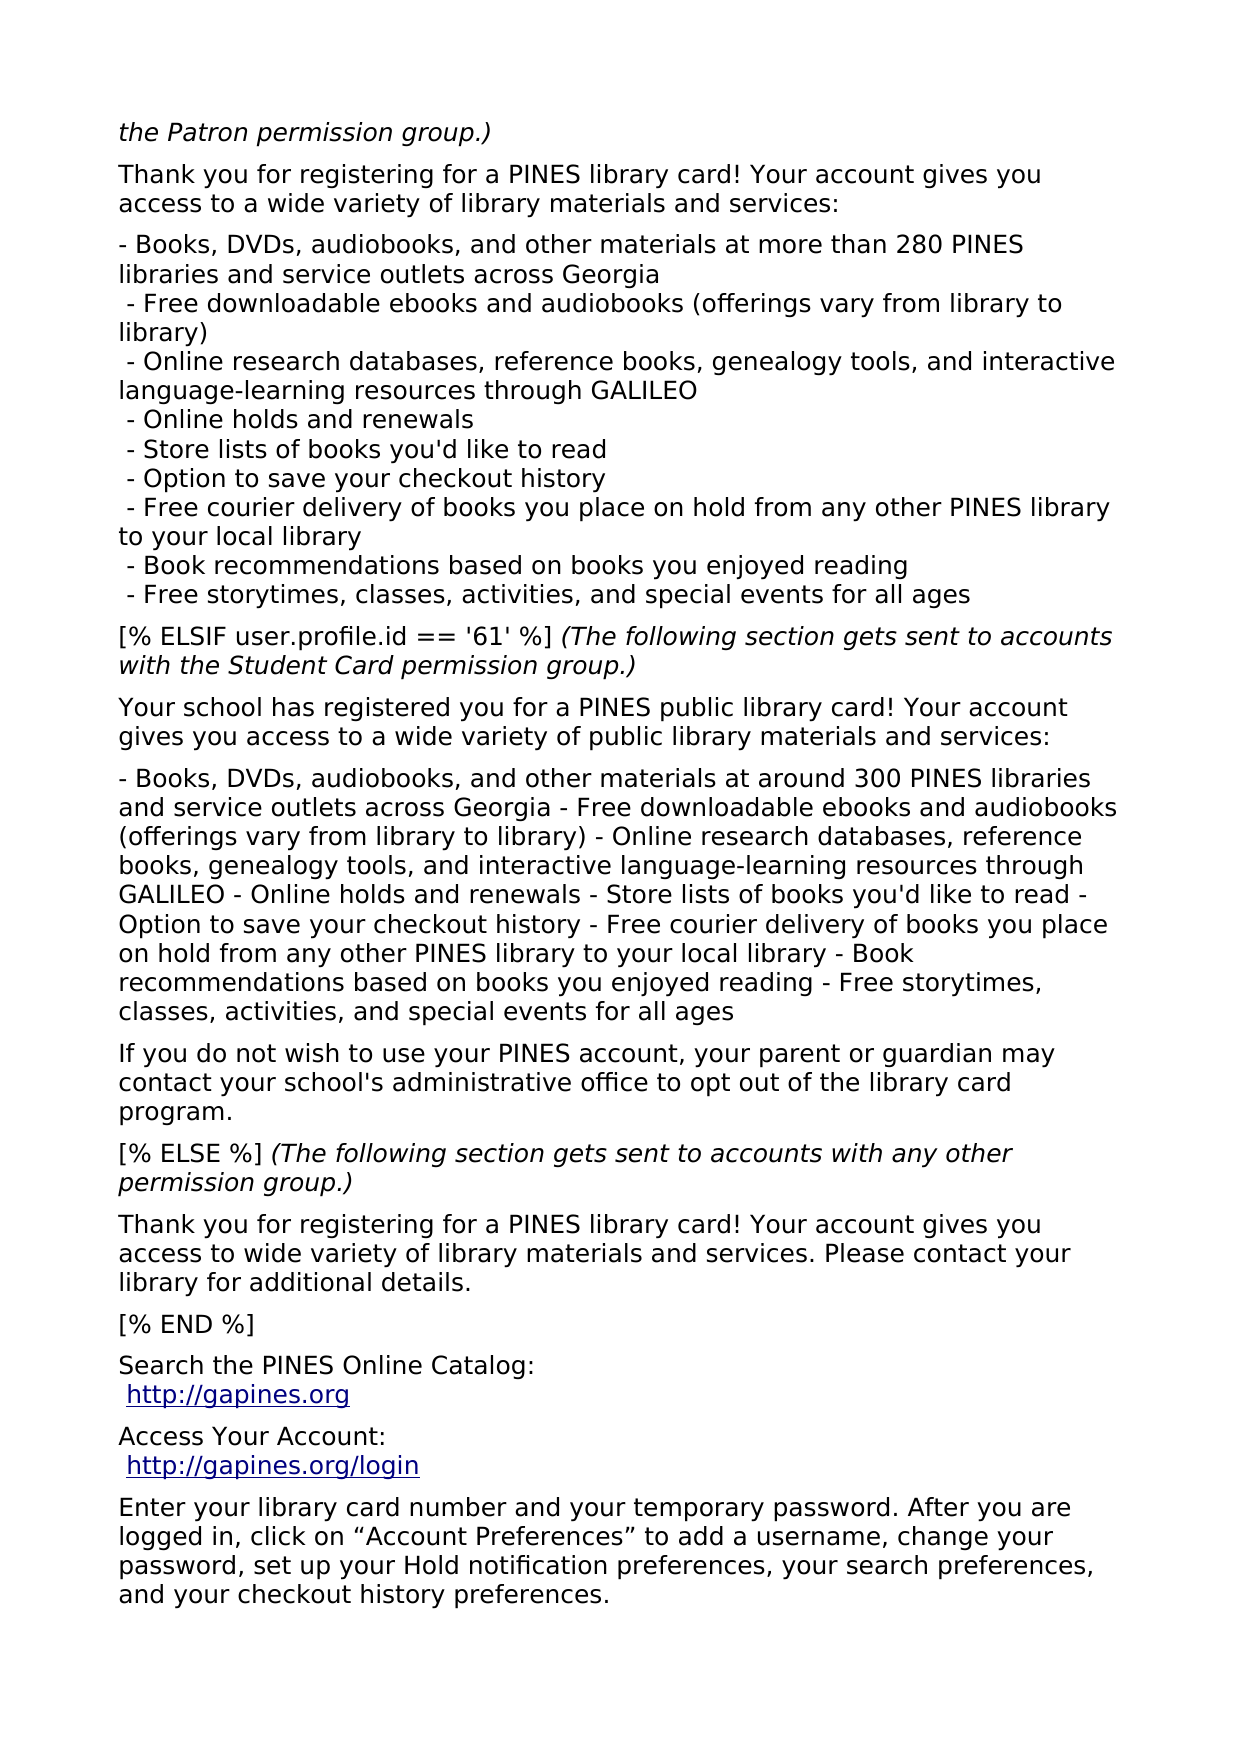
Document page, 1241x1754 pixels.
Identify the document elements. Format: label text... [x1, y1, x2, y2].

text - Books, DVDs, audiobooks, and other materials at more than 280 PINES libraries and service outlets across Georgia - Free downloadable ebooks and audiobooks (offerings vary from library to library) - Online research databases, reference books, genealogy tools, and interactive language-learning resources through GALILEO - Online holds and renewals - Store lists of books you'd like to read - Option to save your checkout history - Free courier delivery of books you place on hold from any other PINES library to your local library - Book recommendations based on books you enjoyed reading - Free storytimes, classes, activities, and special events for all ages [118, 231, 1122, 610]
text Access Your Account: http://gapines.org/login [118, 1422, 1122, 1481]
text Thank you for registering for a PINES library card! Your account gives you access to wide variety of library materials and services. Please contact your library for additional details. [118, 1210, 1122, 1297]
text - Books, DVDs, audiobooks, and other materials at around 300 PINES libraries and service outlets across Georgia - Free downloadable ebooks and audiobooks (offerings vary from library to library) - Online research databases, reference books, genealogy tools, and interactive language-learning resources through GALILEO - Online holds and renewals - Store lists of books you'd like to read - Option to save your checkout history - Free courier delivery of books you place on hold from any other PINES library to your local library - Book recommendations based on books you enjoyed reading - Free storytimes, classes, activities, and special events for all ages [118, 764, 1122, 1026]
text Your school has registered you for a PINES public library card! Your account gives you access to a wide variety of public library materials and services: [118, 693, 1122, 751]
text [% ELSIF user.profile.id == '61' %] (The following section gets sent to accounts with the Student Card permission group.) [118, 622, 1122, 681]
text the Patron permission group.) [118, 118, 1122, 147]
text If you do not wish to use your PINES account, your parent or guardian may contact your school's administrative office to opt out of the library card program. [118, 1039, 1122, 1126]
text Search the PINES Online Catalog: http://gapines.org [118, 1351, 1122, 1410]
text Enter your library card number and your temporary password. After you are logged in, click on “Account Preferences” to add a username, change your password, set up your Hold notification preferences, your search preferences, and your checkout history preferences. [118, 1493, 1122, 1610]
text [% ELSE %] (The following section gets sent to accounts with any other permission group.) [118, 1139, 1122, 1197]
text Thank you for registering for a PINES library card! Your account gives you access to a wide variety of library materials and services: [118, 160, 1122, 218]
text [% END %] [118, 1310, 1122, 1339]
